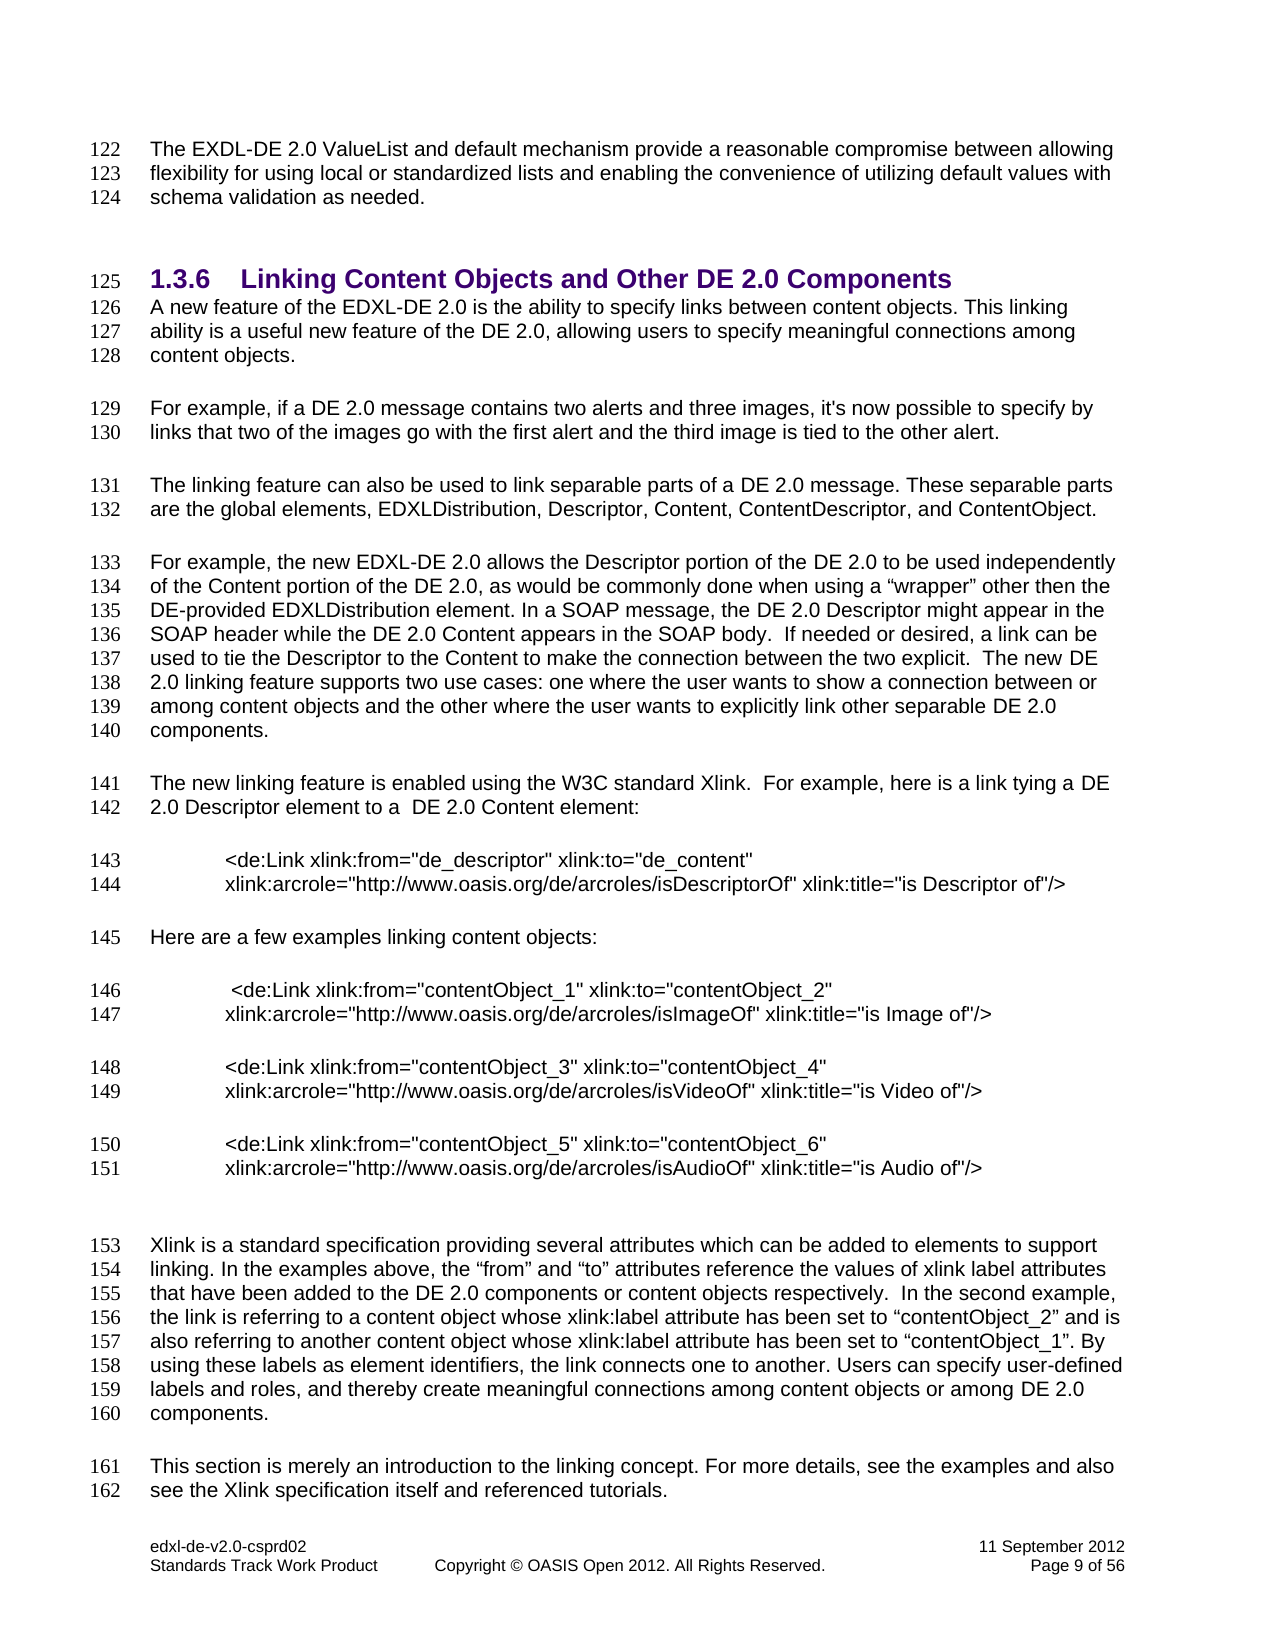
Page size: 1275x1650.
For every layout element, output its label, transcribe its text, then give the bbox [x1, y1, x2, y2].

text For example, the new EDXL-DE 2.0 allows the Descriptor portion of the DE 2.0 to be used independently of the Content portion of the DE 2.0, as would be commonly done when using a “wrapper” other then the DE-provided EDXLDistribution element. In a SOAP message, the DE 2.0 Descriptor might appear in the SOAP header while the DE 2.0 Content appears in the SOAP body. If needed or desired, a link can be used to tie the Descriptor to the Content to make the connection between the two explicit. The new DE 2.0 linking feature supports two use cases: one where the user wants to show a connection between or among content objects and the other where the user wants to explicitly link other separable DE 2.0 components. [150, 550, 1125, 741]
text For example, if a DE 2.0 message contains two alerts and three images, it's now possible to specify by links that two of the images go with the first alert and the third image is tied to the other alert. [150, 396, 1125, 443]
text This section is merely an introduction to the linking concept. For more details, see the examples and also see the Xlink specification itself and referenced tutorials. [150, 1454, 1125, 1502]
subtitle Linking Content Objects and Other DE 2.0 Components [150, 263, 1125, 294]
text The EXDL-DE 2.0 ValueList and default mechanism provide a reasonable compromise between allowing flexibility for using local or standardized lists and enabling the convenience of utilizing default values with schema validation as needed. [150, 137, 1125, 209]
text The linking feature can also be used to link separable parts of a DE 2.0 message. These separable parts are the global elements, EDXLDistribution, Descriptor, Content, ContentDescriptor, and ContentObject. [150, 473, 1125, 521]
text The new linking feature is enabled using the W3C standard Xlink. For example, here is a link tying a DE 2.0 Descriptor element to a DE 2.0 Content element: [150, 771, 1125, 818]
text Here are a few examples linking content objects: [150, 925, 1125, 949]
text <de:Link xlink:from="contentObject_5" xlink:to="contentObject_6" xlink:arcrole="http://www.oasis.org/de/arcroles/isAudioOf" xlink:title="is Audio of"/> [225, 1132, 1125, 1204]
text <de:Link xlink:from="contentObject_3" xlink:to="contentObject_4" xlink:arcrole="http://www.oasis.org/de/arcroles/isVideoOf" xlink:title="is Video of"/> [225, 1055, 1125, 1103]
text <de:Link xlink:from="de_descriptor" xlink:to="de_content" xlink:arcrole="http://www.oasis.org/de/arcroles/isDescriptorOf" xlink:title="is Descriptor of"/> [225, 848, 1125, 896]
text <de:Link xlink:from="contentObject_1" xlink:to="contentObject_2" xlink:arcrole="http://www.oasis.org/de/arcroles/isImageOf" xlink:title="is Image of"/> [225, 978, 1125, 1026]
text A new feature of the EDXL-DE 2.0 is the ability to specify links between content objects. This linking ability is a useful new feature of the DE 2.0, allowing users to specify meaningful connections among content objects. [150, 294, 1125, 366]
text Xlink is a standard specification providing several attributes which can be added to elements to support linking. In the examples above, the “from” and “to” attributes reference the values of xlink label attributes that have been added to the DE 2.0 components or content objects respectively. In the second example, the link is referring to a content object whose xlink:label attribute has been set to “contentObject_2” and is also referring to another content object whose xlink:label attribute has been set to “contentObject_1”. By using these labels as element identifiers, the link connects one to another. Users can specify user-defined labels and roles, and thereby create meaningful connections among content objects or among DE 2.0 components. [150, 1233, 1125, 1425]
